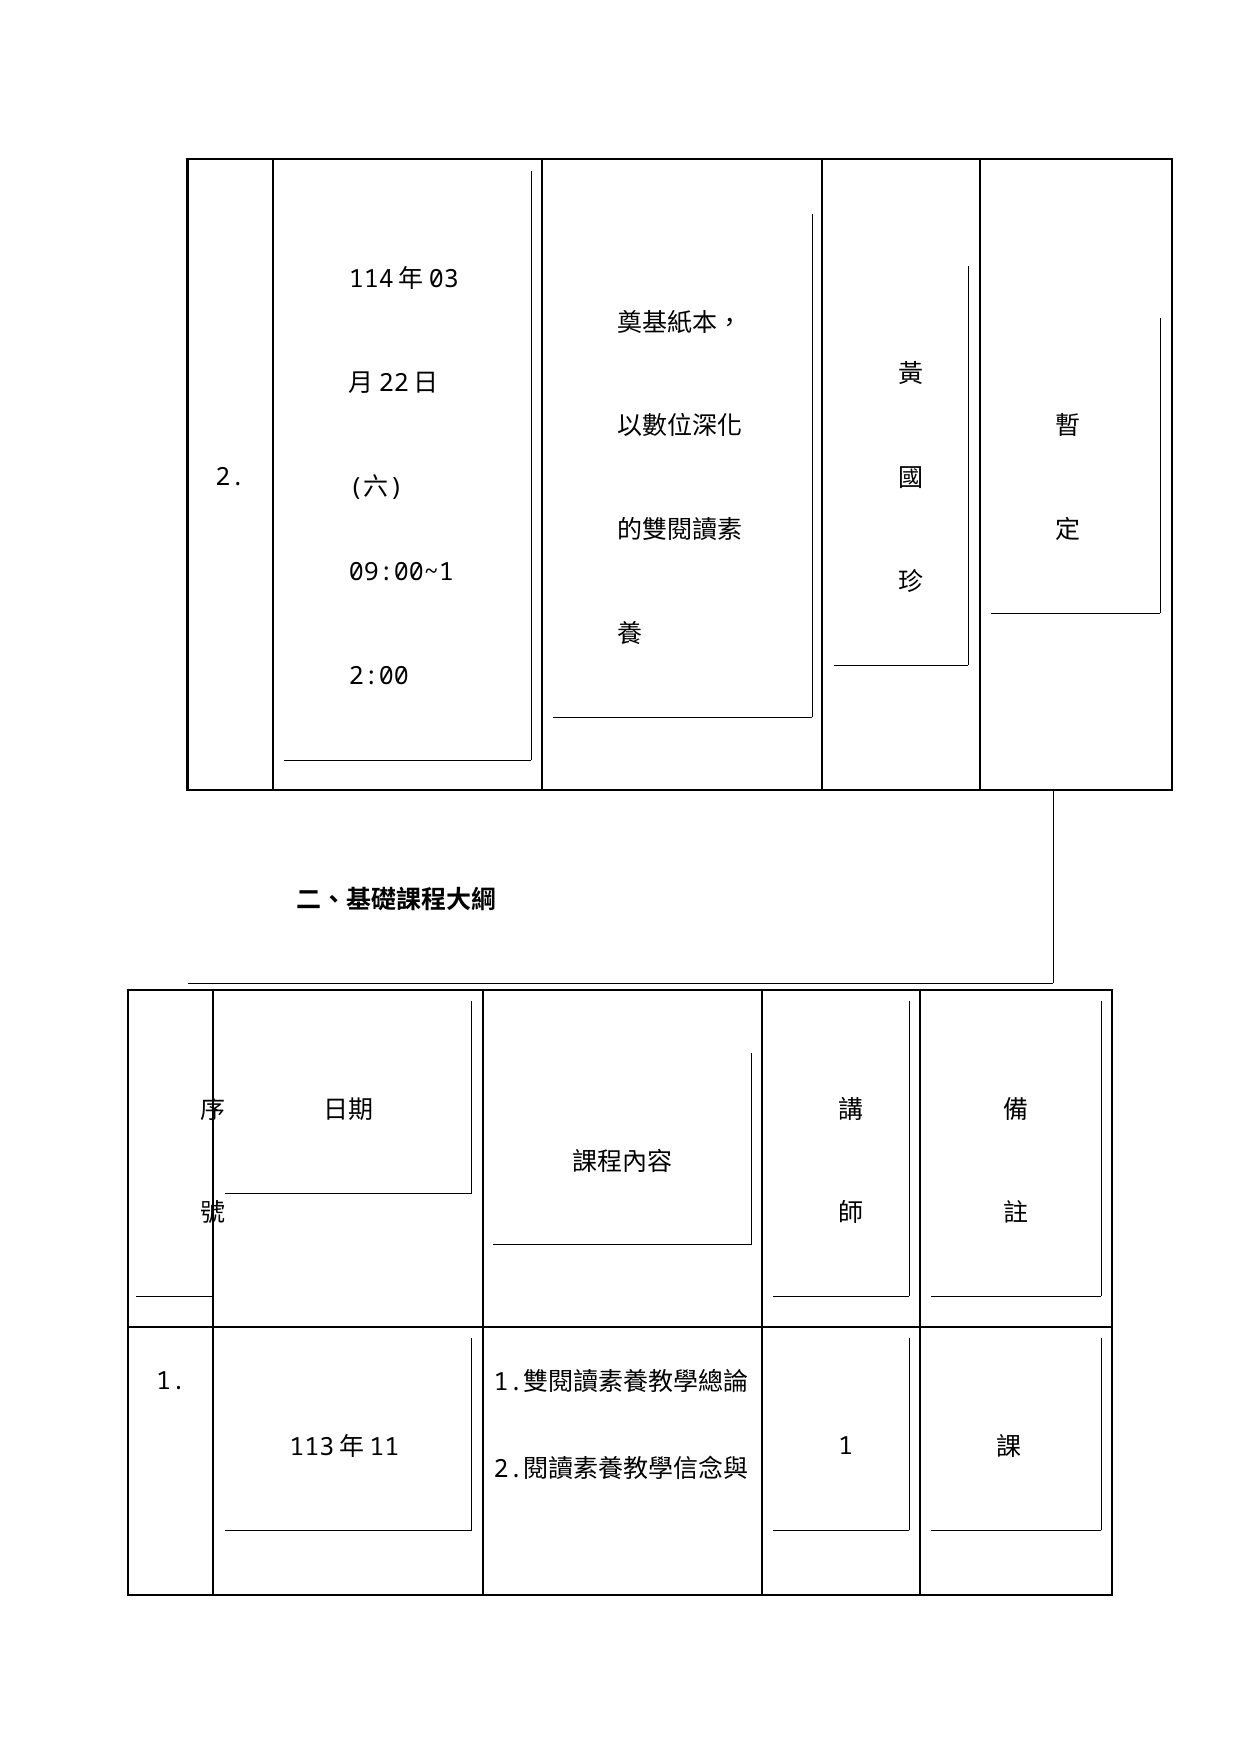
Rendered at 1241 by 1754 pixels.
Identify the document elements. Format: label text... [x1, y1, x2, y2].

table_cell 113年11 [214, 1328, 482, 1594]
text 二、基礎課程大綱 [187, 791, 1053, 983]
table_cell 2. [189, 160, 272, 789]
table_cell 奠基紙本，以數位深化的雙閱讀素養 [543, 160, 821, 789]
table_cell 1. [129, 1328, 212, 1594]
table_header 序號 [129, 991, 212, 1326]
table_header 課程內容 [484, 991, 761, 1326]
table_cell 暫定 [981, 160, 1171, 789]
table_cell 黃國珍 [823, 160, 979, 789]
table_header 備註 [921, 991, 1111, 1326]
table_cell 114年03月22日(六) 09:00~12:00 [274, 160, 541, 789]
table_cell 1 [763, 1328, 919, 1594]
table_header 講師 [763, 991, 919, 1326]
table_cell 1.雙閱讀素養教學總論 2.閱讀素養教學信念與 [484, 1328, 761, 1594]
table_header 日期 [214, 991, 482, 1326]
table_cell 課 [921, 1328, 1111, 1594]
